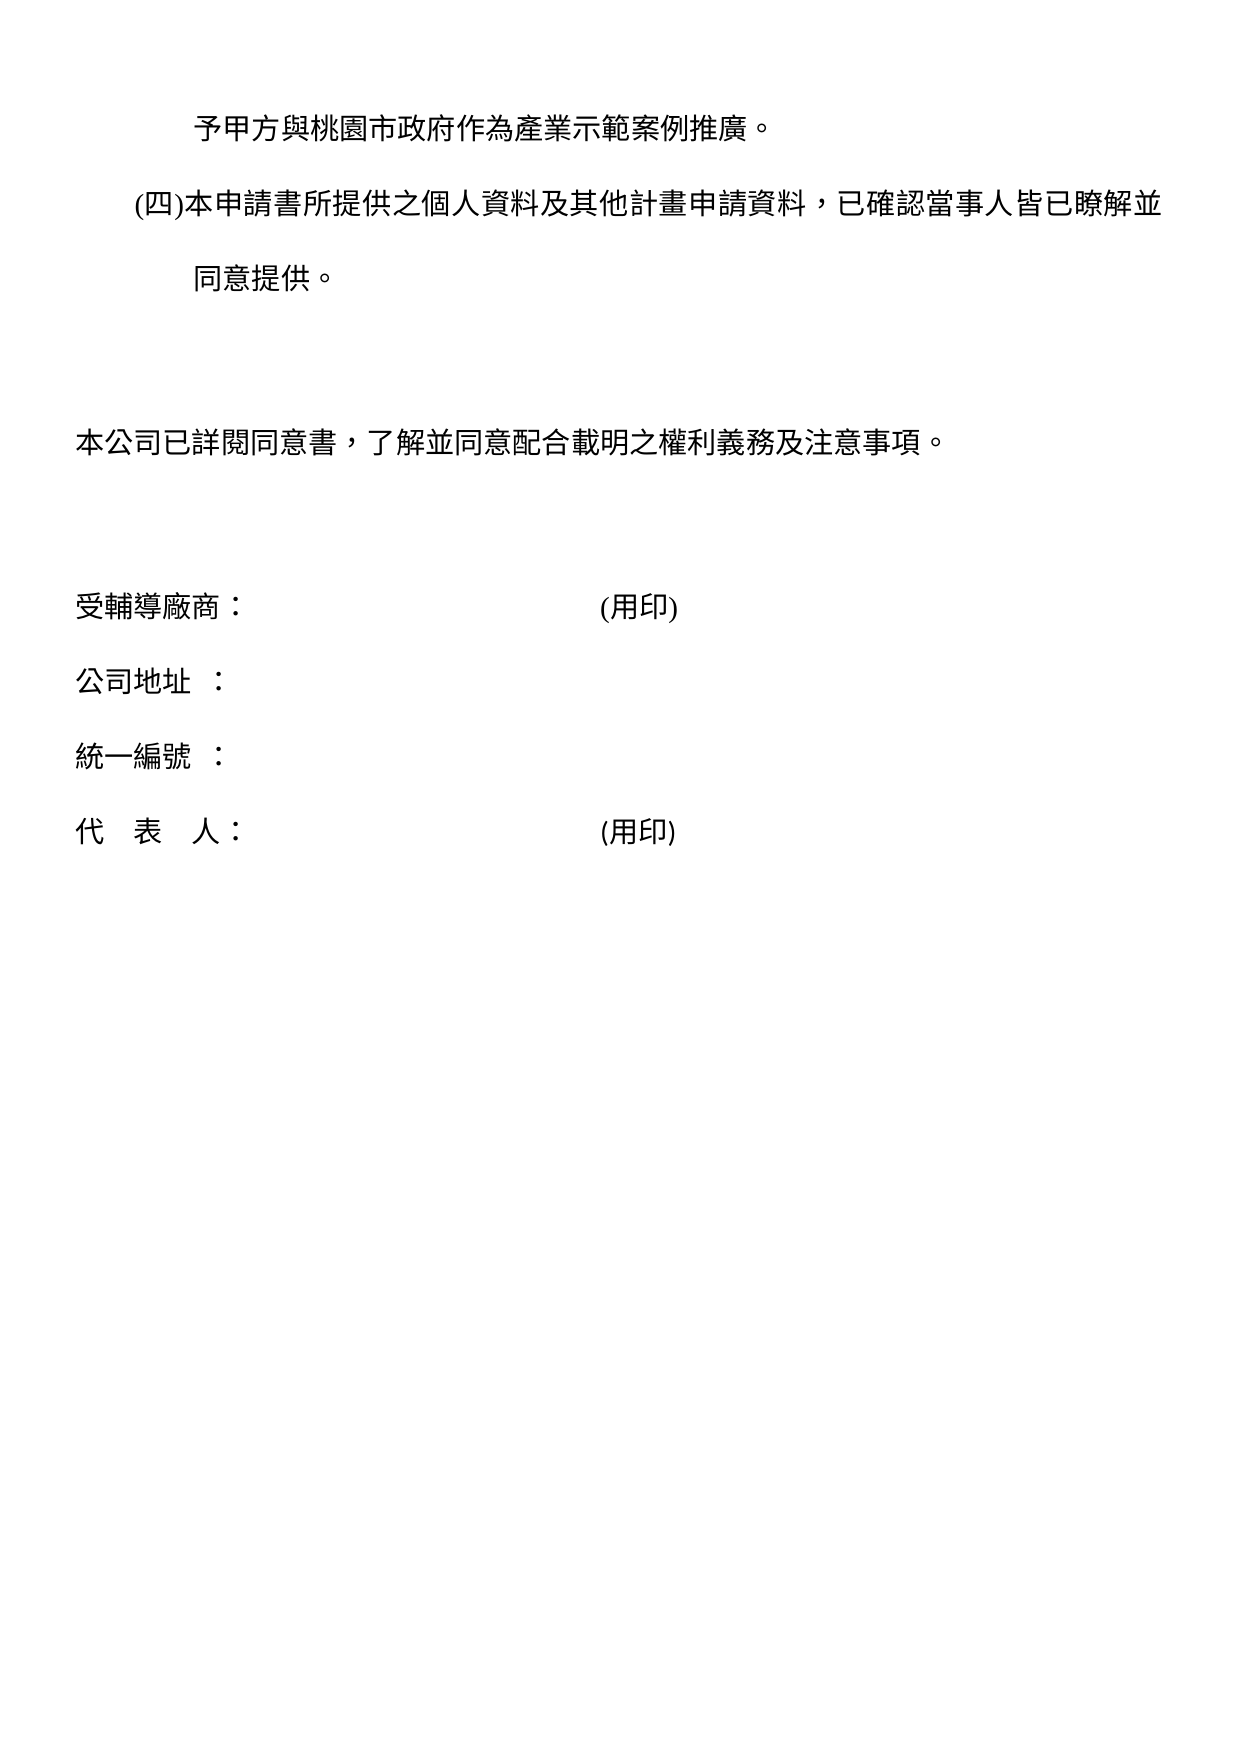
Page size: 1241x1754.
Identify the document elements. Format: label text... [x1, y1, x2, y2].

text 本公司已詳閱同意書，了解並同意配合載明之權利義務及注意事項。 [75, 403, 1165, 478]
text 代 表 人： (用印) [75, 792, 1165, 867]
text 予甲方與桃園市政府作為產業示範案例推廣。 [134, 89, 1165, 164]
text 公司地址 ： [75, 642, 1165, 717]
text 統一編號 ： [75, 717, 1165, 792]
text (四)本申請書所提供之個人資料及其他計畫申請資料，已確認當事人皆已瞭解並同意提供。 [134, 164, 1165, 314]
text 受輔導廠商： (用印) [75, 567, 1165, 642]
